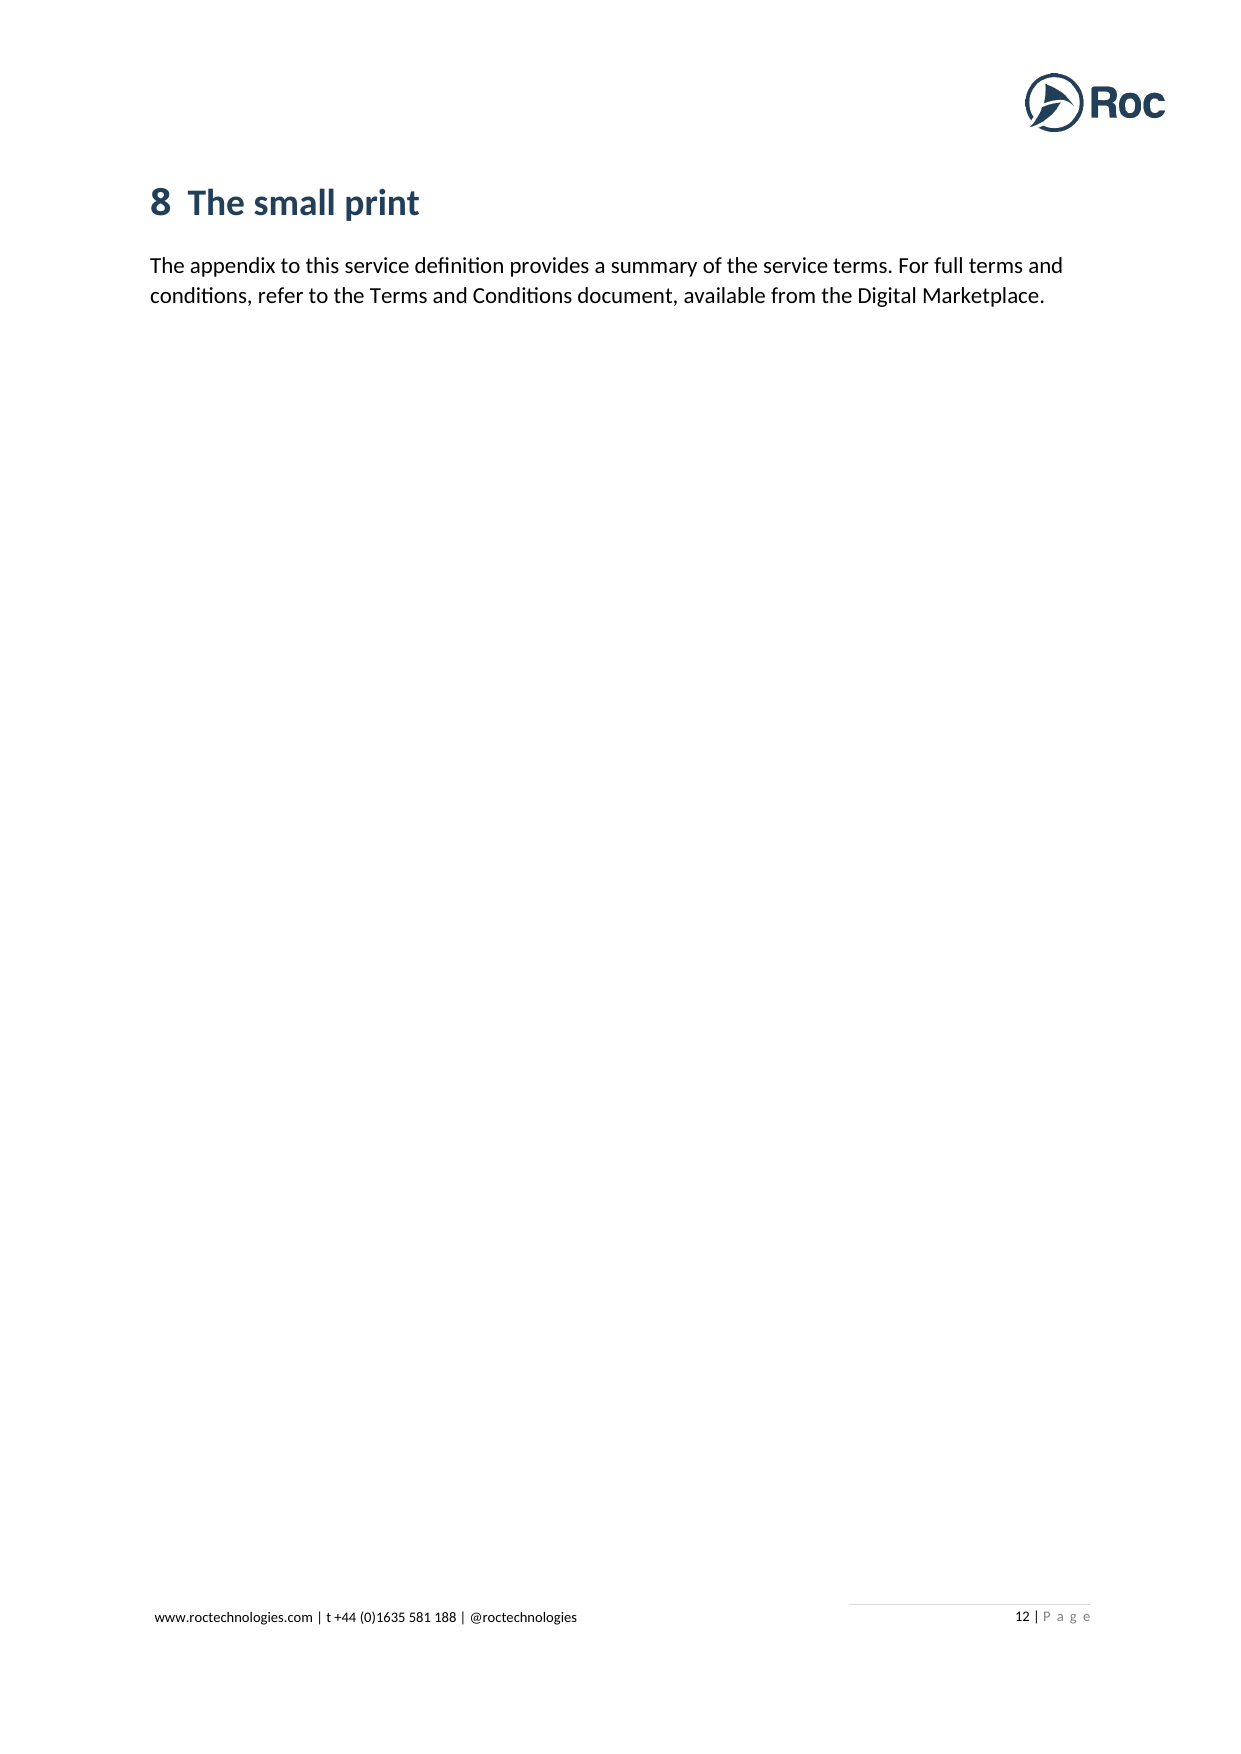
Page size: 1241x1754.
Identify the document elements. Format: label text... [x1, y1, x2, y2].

subtitle The small print [150, 175, 1090, 226]
text The appendix to this service definition provides a summary of the service terms. For full terms and conditions, refer to the Terms and Conditions document, available from the Digital Marketplace. [150, 252, 1090, 309]
